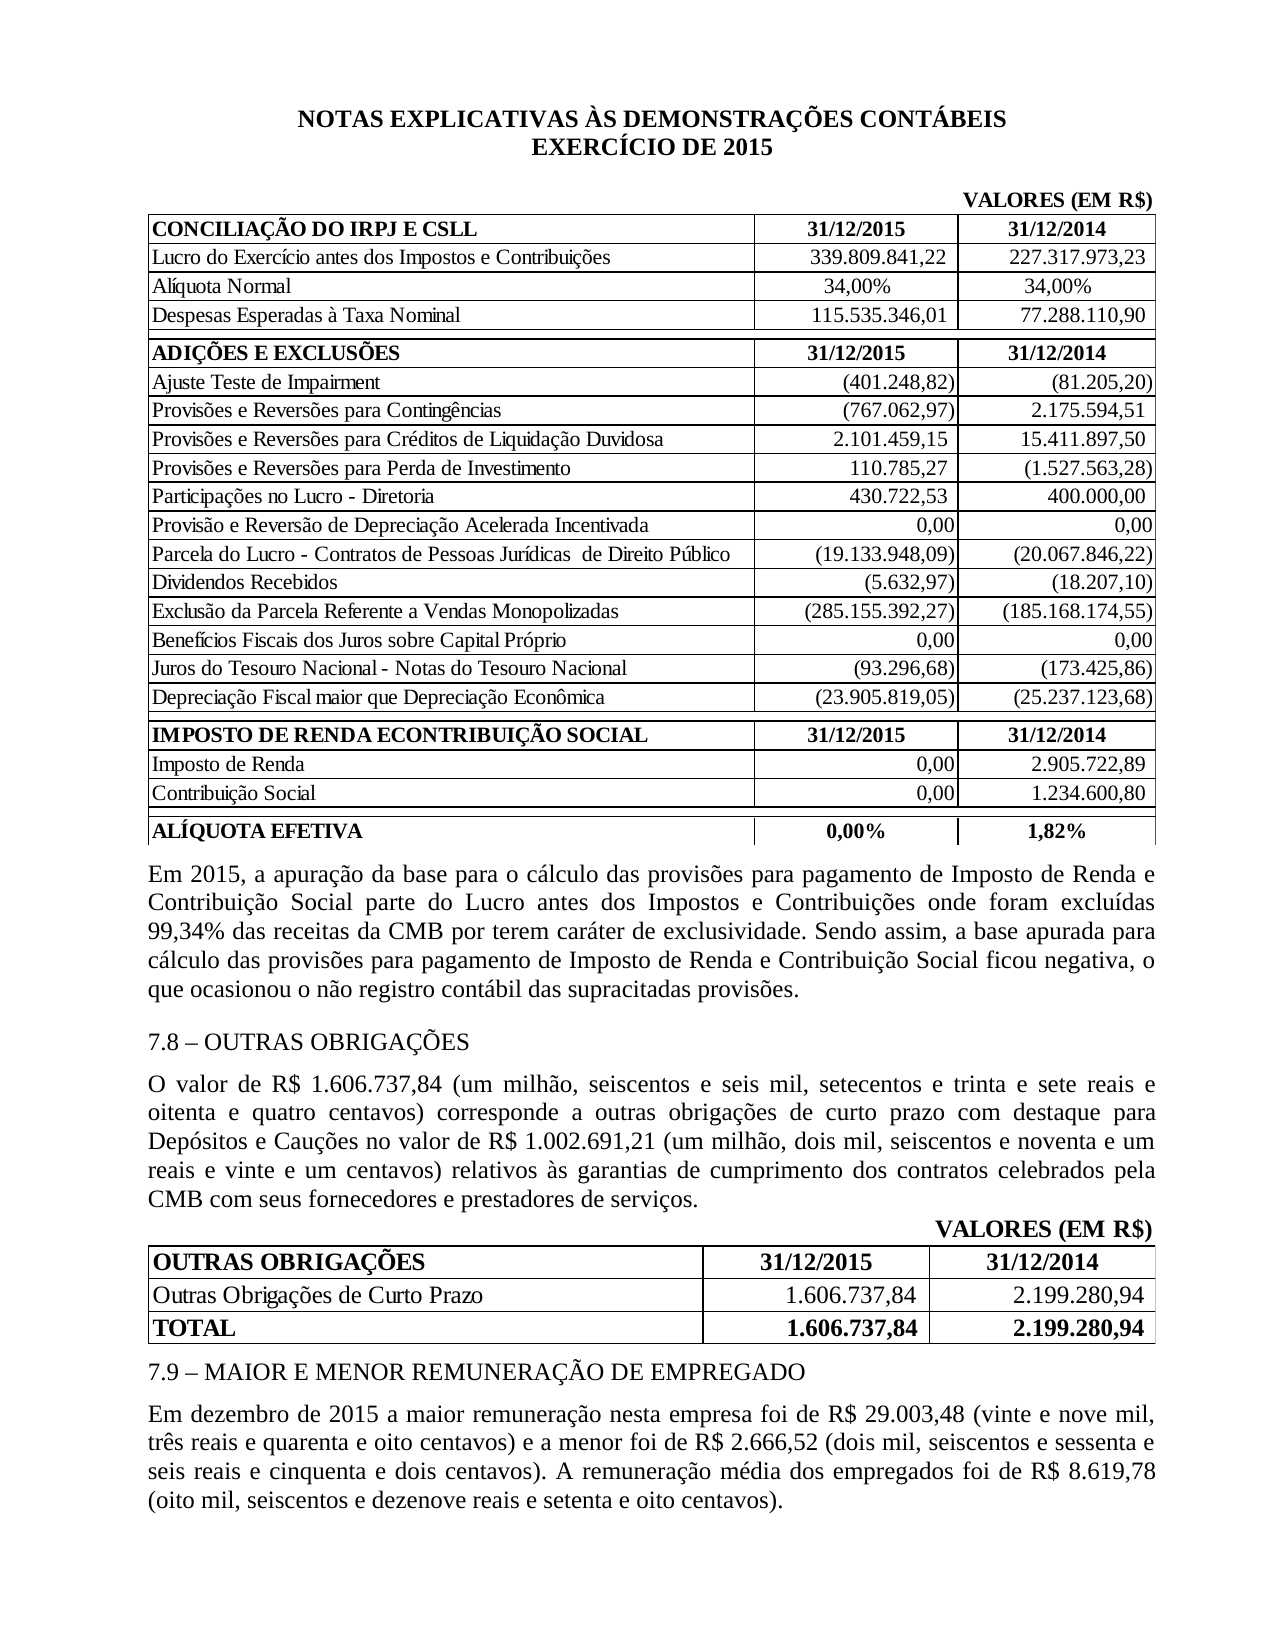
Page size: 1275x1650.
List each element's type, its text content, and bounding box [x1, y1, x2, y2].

text 7.8 – OUTRAS OBRIGAÇÕES [148, 1027, 1157, 1056]
text O valor de R$ 1.606.737,84 (um milhão, seiscentos e seis mil, setecentos e trinta e sete reais e oitenta e quatro centavos) corresponde a outras obrigações de curto prazo com destaque para Depósitos e Cauções no valor de R$ 1.002.691,21 (um milhão, dois mil, seiscentos e noventa e um reais e vinte e um centavos) relativos às garantias de cumprimento dos contratos celebrados pela CMB com seus fornecedores e prestadores de serviços. [148, 1069, 1157, 1212]
text 7.9 – MAIOR E MENOR REMUNERAÇÃO DE EMPREGADO [148, 1357, 1157, 1386]
text Em dezembro de 2015 a maior remuneração nesta empresa foi de R$ 29.003,48 (vinte e nove mil, três reais e quarenta e oito centavos) e a menor foi de R$ 2.666,52 (dois mil, seiscentos e sessenta e seis reais e cinquenta e dois centavos). A remuneração média dos empregados foi de R$ 8.619,78 (oito mil, seiscentos e dezenove reais e setenta e oito centavos). [148, 1399, 1157, 1514]
text Em 2015, a apuração da base para o cálculo das provisões para pagamento de Imposto de Renda e Contribuição Social parte do Lucro antes dos Impostos e Contribuições onde foram excluídas 99,34% das receitas da CMB por terem caráter de exclusividade. Sendo assim, a base apurada para cálculo das provisões para pagamento de Imposto de Renda e Contribuição Social ficou negativa, o que ocasionou o não registro contábil das supracitadas provisões. [148, 859, 1157, 1002]
